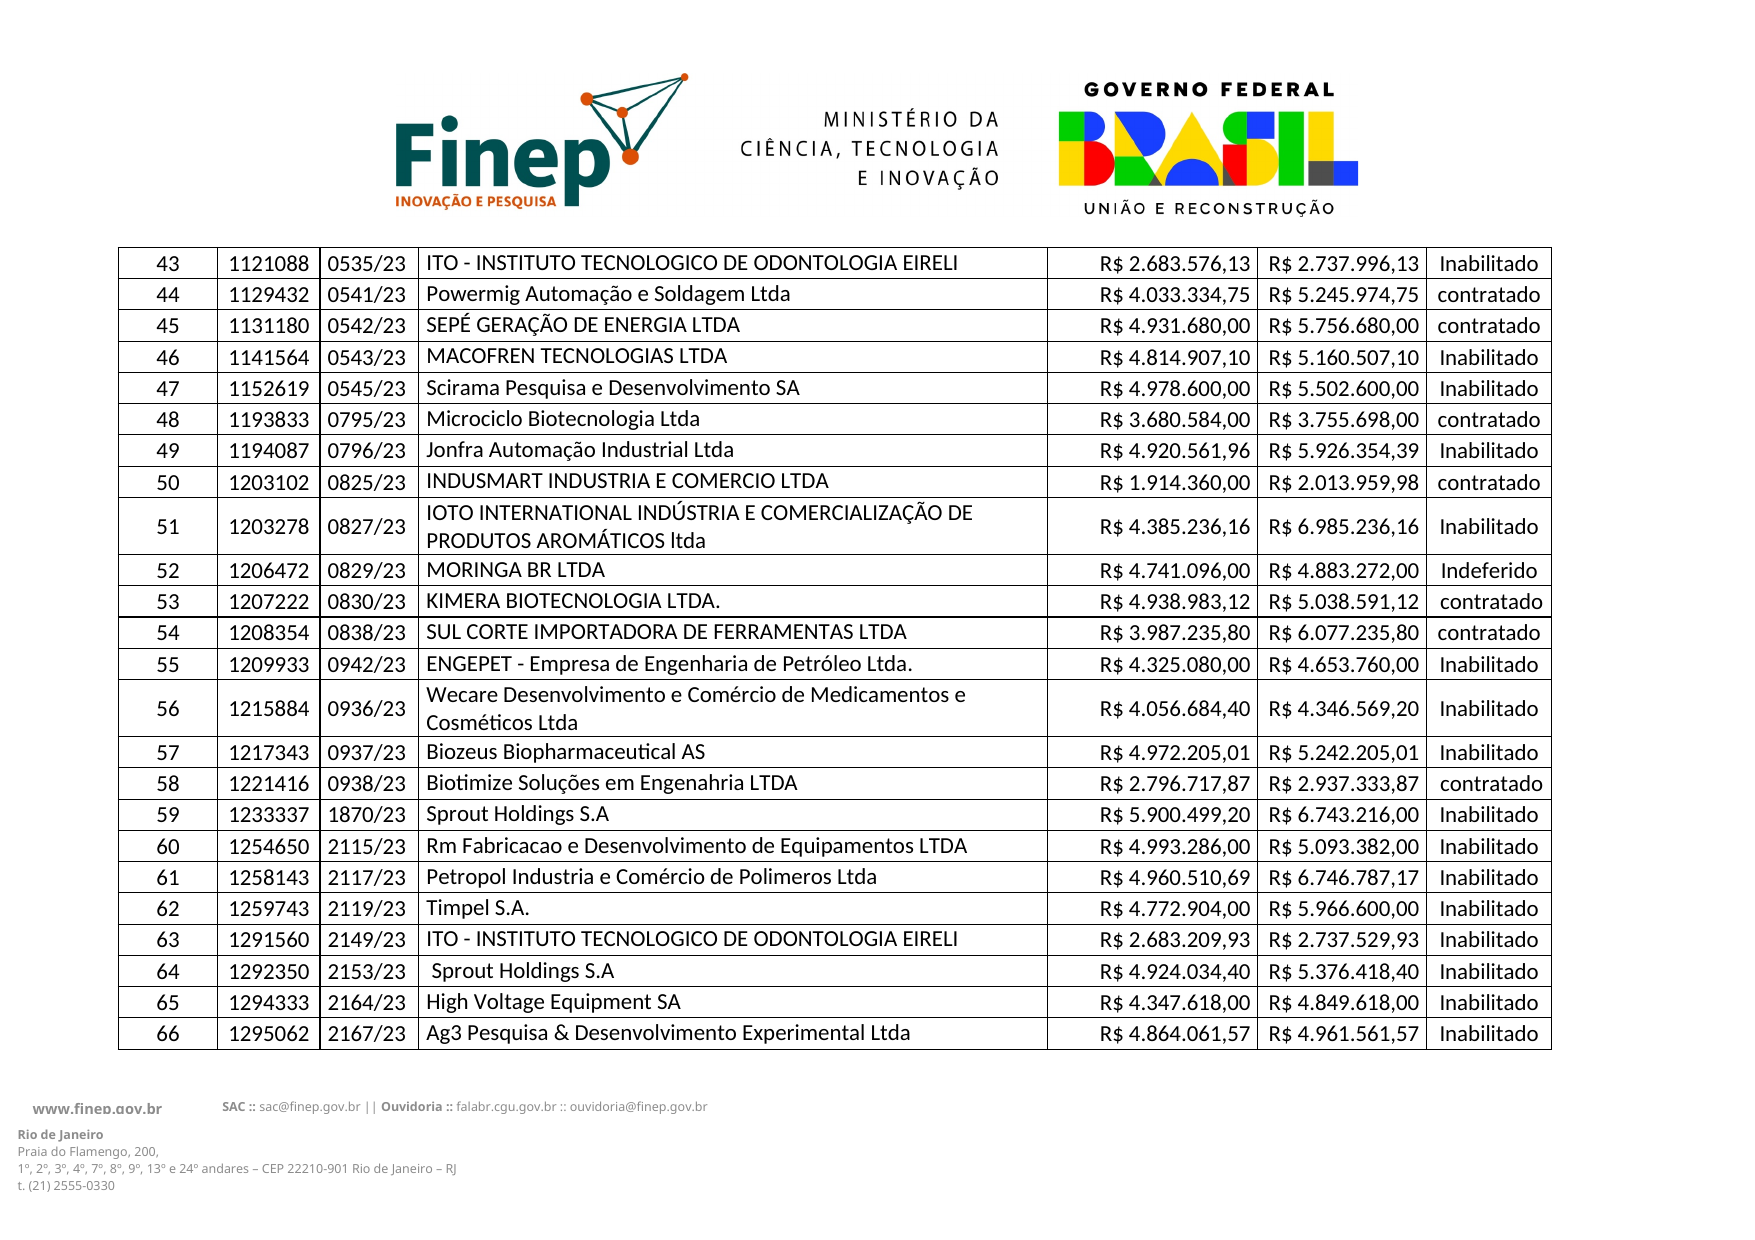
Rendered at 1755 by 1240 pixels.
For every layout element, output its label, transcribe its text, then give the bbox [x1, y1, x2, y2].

table_cell Inabilitado [1427, 893, 1551, 923]
table_cell 0542/23 [321, 310, 418, 341]
table_cell R$ 5.926.354,39 [1258, 435, 1426, 466]
table_cell R$ 5.900.499,20 [1048, 800, 1257, 830]
table_cell 49 [119, 435, 217, 466]
table_cell ITO - INSTITUTO TECNOLOGICO DE ODONTOLOGIA EIRELI [419, 248, 1047, 278]
table_cell 0838/23 [321, 618, 418, 648]
table_cell 1870/23 [321, 800, 418, 830]
table_cell R$ 5.966.600,00 [1258, 893, 1426, 923]
table_cell R$ 5.160.507,10 [1258, 342, 1426, 372]
table_cell R$ 5.093.382,00 [1258, 831, 1426, 861]
table_cell 1203278 [218, 498, 319, 554]
table_cell R$ 5.502.600,00 [1258, 373, 1426, 403]
table_cell R$ 4.920.561,96 [1048, 435, 1257, 466]
table_cell R$ 4.978.600,00 [1048, 373, 1257, 403]
table_cell 57 [119, 737, 217, 767]
table_cell contratado [1427, 279, 1551, 309]
table_cell 43 [119, 248, 217, 278]
table_cell 2115/23 [321, 831, 418, 861]
table_cell 2119/23 [321, 893, 418, 923]
table_cell 59 [119, 800, 217, 830]
table_cell INDUSMART INDUSTRIA E COMERCIO LTDA [419, 467, 1047, 497]
table_cell contratado [1427, 768, 1551, 798]
table_cell Rm Fabricacao e Desenvolvimento de Equipamentos LTDA [419, 831, 1047, 861]
table_cell R$ 4.814.907,10 [1048, 342, 1257, 372]
table_cell Microciclo Biotecnologia Ltda [419, 404, 1047, 434]
table_cell 1207222 [218, 586, 319, 616]
table_cell Inabilitado [1427, 680, 1551, 736]
table_cell SUL CORTE IMPORTADORA DE FERRAMENTAS LTDA [419, 618, 1047, 648]
table_cell 1203102 [218, 467, 319, 497]
table_cell R$ 5.038.591,12 [1258, 586, 1426, 616]
table_cell 48 [119, 404, 217, 434]
table_cell 1254650 [218, 831, 319, 861]
table_cell Powermig Automação e Soldagem Ltda [419, 279, 1047, 309]
table_cell Inabilitado [1427, 435, 1551, 466]
table_cell 1121088 [218, 248, 319, 278]
table_cell Inabilitado [1427, 498, 1551, 554]
table_cell 1259743 [218, 893, 319, 923]
table_cell 52 [119, 555, 217, 585]
table_cell R$ 2.737.529,93 [1258, 925, 1426, 955]
table_cell Timpel S.A. [419, 893, 1047, 923]
table_cell KIMERA BIOTECNOLOGIA LTDA. [419, 586, 1047, 616]
table_cell R$ 1.914.360,00 [1048, 467, 1257, 497]
table_cell 1129432 [218, 279, 319, 309]
table_cell R$ 2.937.333,87 [1258, 768, 1426, 798]
table_cell Inabilitado [1427, 862, 1551, 892]
table_cell contratado [1427, 586, 1551, 616]
table_cell Sprout Holdings S.A [419, 956, 1047, 986]
table_cell Inabilitado [1427, 831, 1551, 861]
table_cell 1193833 [218, 404, 319, 434]
table_cell 0938/23 [321, 768, 418, 798]
table_cell 1208354 [218, 618, 319, 648]
table_cell 1131180 [218, 310, 319, 341]
table_cell 1233337 [218, 800, 319, 830]
table_cell 1221416 [218, 768, 319, 798]
table_cell 61 [119, 862, 217, 892]
table_cell R$ 4.849.618,00 [1258, 987, 1426, 1017]
table_cell 65 [119, 987, 217, 1017]
table_cell R$ 3.755.698,00 [1258, 404, 1426, 434]
table_cell 1215884 [218, 680, 319, 736]
table_cell contratado [1427, 310, 1551, 341]
table_cell 1152619 [218, 373, 319, 403]
table_cell 1258143 [218, 862, 319, 892]
table_cell MORINGA BR LTDA [419, 555, 1047, 585]
table_cell ENGEPET - Empresa de Engenharia de Petróleo Ltda. [419, 649, 1047, 679]
table_cell R$ 4.961.561,57 [1258, 1018, 1426, 1048]
table_cell IOTO INTERNATIONAL INDÚSTRIA E COMERCIALIZAÇÃO DE PRODUTOS AROMÁTICOS ltda [419, 498, 1047, 554]
table_cell Inabilitado [1427, 800, 1551, 830]
table_cell R$ 6.077.235,80 [1258, 618, 1426, 648]
table_cell 1292350 [218, 956, 319, 986]
table_cell 62 [119, 893, 217, 923]
table_cell 1194087 [218, 435, 319, 466]
table_cell R$ 4.653.760,00 [1258, 649, 1426, 679]
table_cell R$ 4.864.061,57 [1048, 1018, 1257, 1048]
table_cell 0827/23 [321, 498, 418, 554]
table_cell R$ 5.245.974,75 [1258, 279, 1426, 309]
table_cell 1291560 [218, 925, 319, 955]
table_cell 1141564 [218, 342, 319, 372]
table_cell R$ 4.924.034,40 [1048, 956, 1257, 986]
table_cell R$ 6.985.236,16 [1258, 498, 1426, 554]
table_cell R$ 4.883.272,00 [1258, 555, 1426, 585]
table_cell Jonfra Automação Industrial Ltda [419, 435, 1047, 466]
table_cell Inabilitado [1427, 987, 1551, 1017]
table_cell 53 [119, 586, 217, 616]
table_cell Biozeus Biopharmaceutical AS [419, 737, 1047, 767]
table_cell R$ 4.033.334,75 [1048, 279, 1257, 309]
table_cell R$ 4.960.510,69 [1048, 862, 1257, 892]
table_cell R$ 3.987.235,80 [1048, 618, 1257, 648]
table_cell R$ 4.741.096,00 [1048, 555, 1257, 585]
table_cell 1206472 [218, 555, 319, 585]
table_cell contratado [1427, 618, 1551, 648]
table_cell 2149/23 [321, 925, 418, 955]
table_cell Biotimize Soluções em Engenahria LTDA [419, 768, 1047, 798]
table_cell R$ 2.683.576,13 [1048, 248, 1257, 278]
table_cell Scirama Pesquisa e Desenvolvimento SA [419, 373, 1047, 403]
table_cell 1295062 [218, 1018, 319, 1048]
table_cell 1294333 [218, 987, 319, 1017]
table_cell contratado [1427, 404, 1551, 434]
table_cell Sprout Holdings S.A [419, 800, 1047, 830]
table_cell Inabilitado [1427, 925, 1551, 955]
table_cell Ag3 Pesquisa & Desenvolvimento Experimental Ltda [419, 1018, 1047, 1048]
table_cell 50 [119, 467, 217, 497]
table_cell 44 [119, 279, 217, 309]
table_cell contratado [1427, 467, 1551, 497]
table_cell R$ 4.385.236,16 [1048, 498, 1257, 554]
table_cell Wecare Desenvolvimento e Comércio de Medicamentos e Cosméticos Ltda [419, 680, 1047, 736]
table_cell MACOFREN TECNOLOGIAS LTDA [419, 342, 1047, 372]
table_cell R$ 4.346.569,20 [1258, 680, 1426, 736]
table_cell R$ 5.756.680,00 [1258, 310, 1426, 341]
table_cell R$ 4.993.286,00 [1048, 831, 1257, 861]
table_cell R$ 3.680.584,00 [1048, 404, 1257, 434]
table_cell 45 [119, 310, 217, 341]
table_cell R$ 4.972.205,01 [1048, 737, 1257, 767]
table_cell ITO - INSTITUTO TECNOLOGICO DE ODONTOLOGIA EIRELI [419, 925, 1047, 955]
table_cell 54 [119, 618, 217, 648]
table_cell R$ 4.772.904,00 [1048, 893, 1257, 923]
table_cell 55 [119, 649, 217, 679]
table_cell 1209933 [218, 649, 319, 679]
table_cell R$ 4.938.983,12 [1048, 586, 1257, 616]
table_cell 2164/23 [321, 987, 418, 1017]
table_cell R$ 2.796.717,87 [1048, 768, 1257, 798]
table_cell 0825/23 [321, 467, 418, 497]
table_cell 0543/23 [321, 342, 418, 372]
table_cell Inabilitado [1427, 373, 1551, 403]
table_cell 0796/23 [321, 435, 418, 466]
table_cell 0937/23 [321, 737, 418, 767]
table_cell 47 [119, 373, 217, 403]
table_cell 56 [119, 680, 217, 736]
table_cell 51 [119, 498, 217, 554]
table_cell 46 [119, 342, 217, 372]
table_cell 63 [119, 925, 217, 955]
table_cell 0545/23 [321, 373, 418, 403]
table_cell R$ 4.056.684,40 [1048, 680, 1257, 736]
table_cell 0942/23 [321, 649, 418, 679]
table_cell 0829/23 [321, 555, 418, 585]
table_cell SEPÉ GERAÇÃO DE ENERGIA LTDA [419, 310, 1047, 341]
table_cell R$ 2.013.959,98 [1258, 467, 1426, 497]
table_cell R$ 4.931.680,00 [1048, 310, 1257, 341]
table_cell 1217343 [218, 737, 319, 767]
table_cell R$ 6.746.787,17 [1258, 862, 1426, 892]
table_cell Indeferido [1427, 555, 1551, 585]
table_cell Inabilitado [1427, 1018, 1551, 1048]
table_cell High Voltage Equipment SA [419, 987, 1047, 1017]
table_cell R$ 2.737.996,13 [1258, 248, 1426, 278]
table_cell 0936/23 [321, 680, 418, 736]
table_cell 0535/23 [321, 248, 418, 278]
table_cell 0795/23 [321, 404, 418, 434]
table_cell Petropol Industria e Comércio de Polimeros Ltda [419, 862, 1047, 892]
table_cell 2167/23 [321, 1018, 418, 1048]
table_cell R$ 2.683.209,93 [1048, 925, 1257, 955]
table_cell R$ 4.325.080,00 [1048, 649, 1257, 679]
table_cell Inabilitado [1427, 342, 1551, 372]
table_cell R$ 5.242.205,01 [1258, 737, 1426, 767]
table_cell Inabilitado [1427, 956, 1551, 986]
table_cell 66 [119, 1018, 217, 1048]
table_cell 2153/23 [321, 956, 418, 986]
table_cell Inabilitado [1427, 248, 1551, 278]
table_cell 64 [119, 956, 217, 986]
table_cell 2117/23 [321, 862, 418, 892]
table_cell R$ 5.376.418,40 [1258, 956, 1426, 986]
table_cell R$ 4.347.618,00 [1048, 987, 1257, 1017]
table_cell Inabilitado [1427, 737, 1551, 767]
table_cell Inabilitado [1427, 649, 1551, 679]
table_cell 58 [119, 768, 217, 798]
table_cell R$ 6.743.216,00 [1258, 800, 1426, 830]
table_cell 0541/23 [321, 279, 418, 309]
table_cell 60 [119, 831, 217, 861]
table_cell 0830/23 [321, 586, 418, 616]
